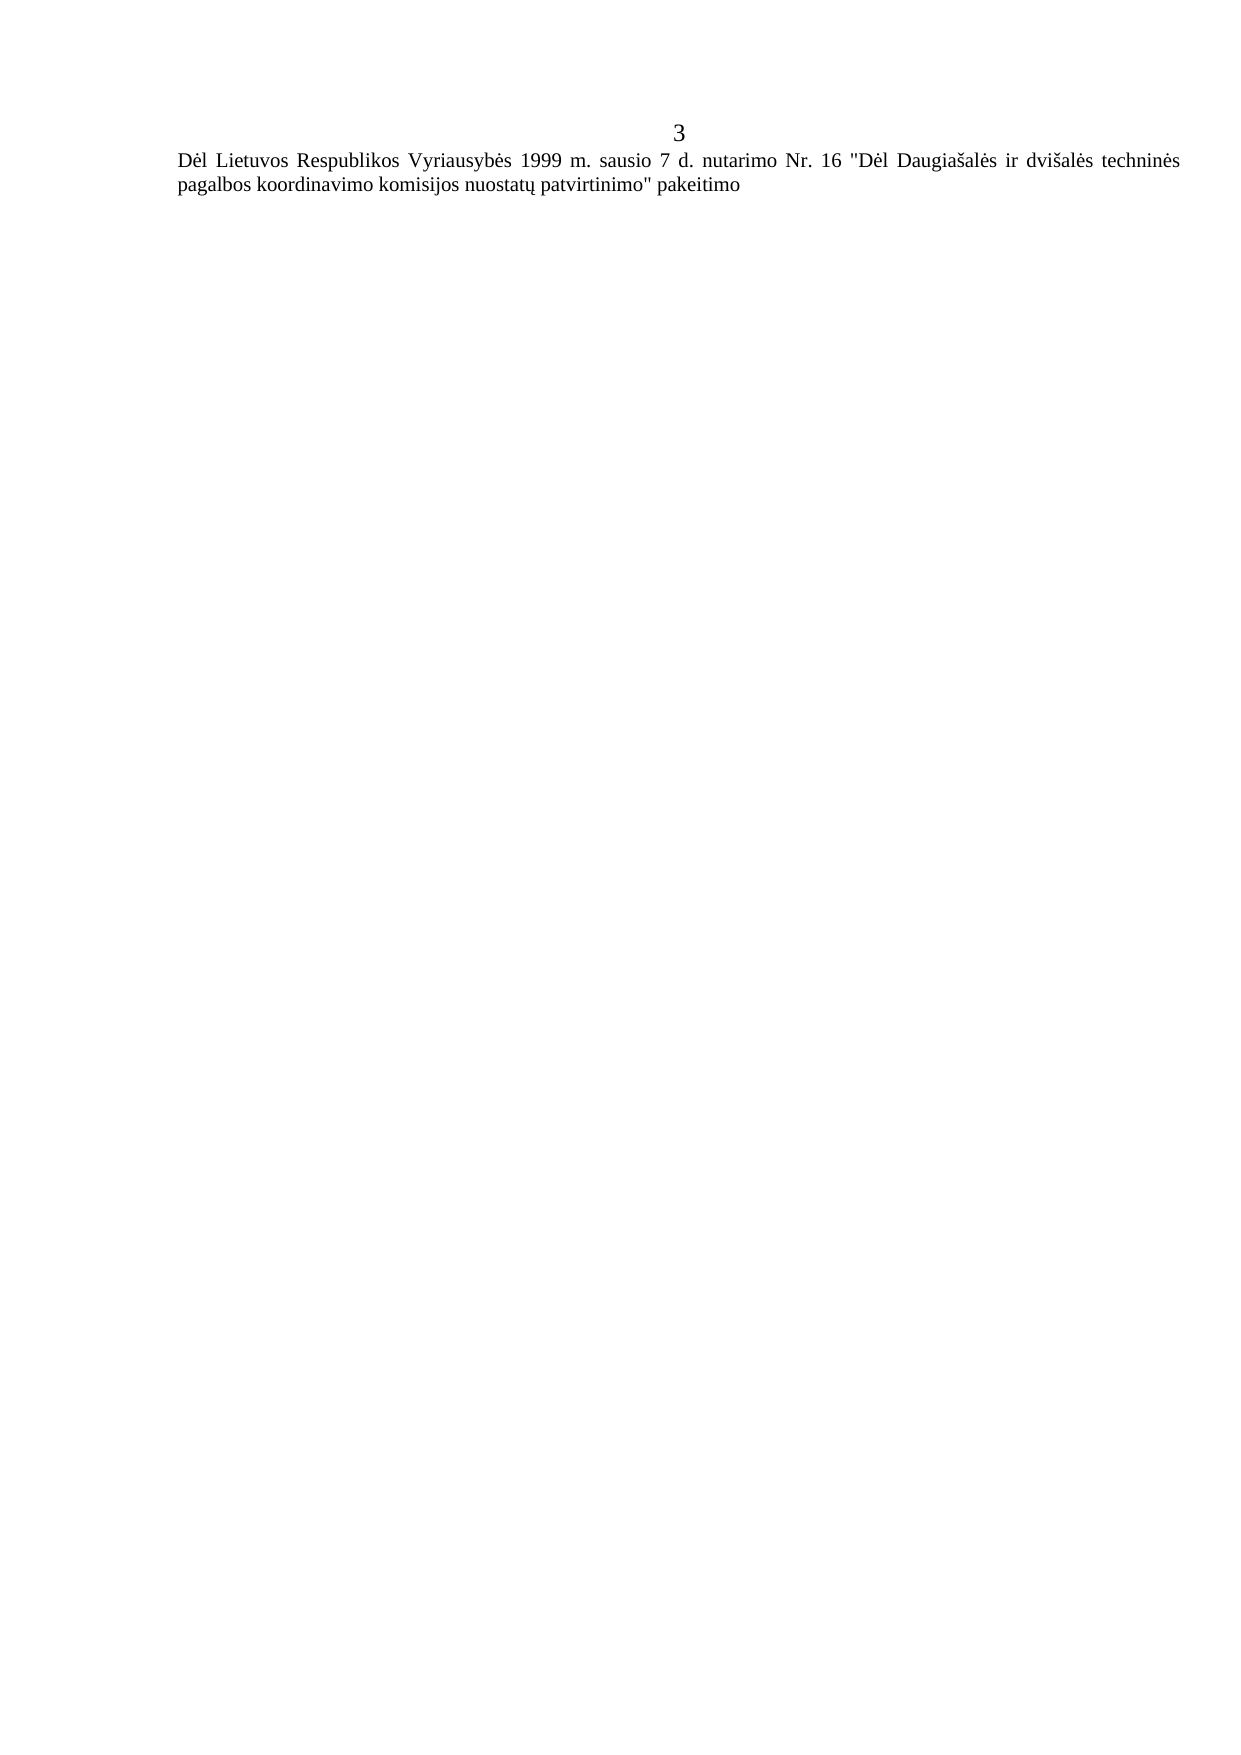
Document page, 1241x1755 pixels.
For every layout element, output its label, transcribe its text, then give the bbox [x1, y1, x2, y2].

text Dėl Lietuvos Respublikos Vyriausybės 1999 m. sausio 7 d. nutarimo Nr. 16 "Dėl Daugiašalės ir dvišalės techninės pagalbos koordinavimo komisijos nuostatų patvirtinimo" pakeitimo [177, 148, 1181, 196]
